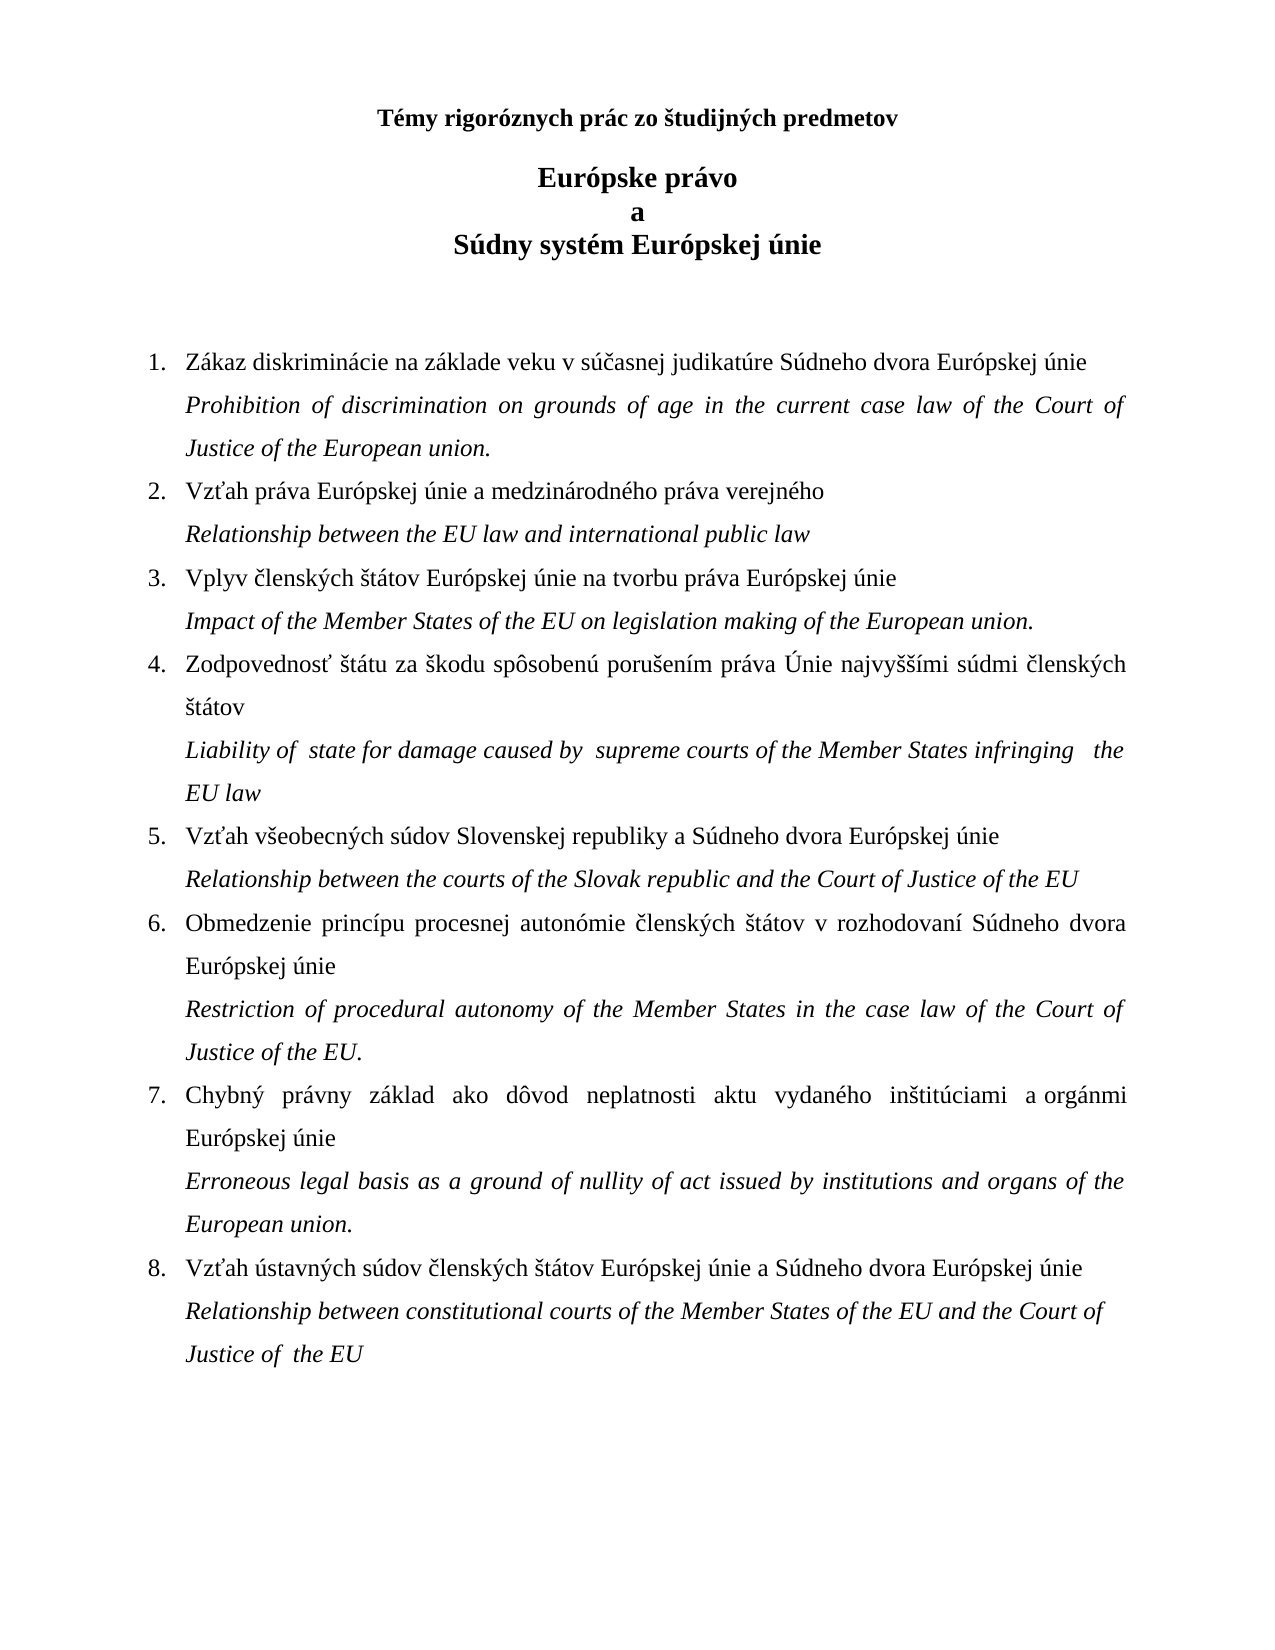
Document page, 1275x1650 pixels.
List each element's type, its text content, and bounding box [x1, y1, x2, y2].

list Obmedzenie princípu procesnej autonómie členských štátov v rozhodovaní Súdneho dvora Európskej únie [148, 908, 1127, 979]
list Vzťah všeobecných súdov Slovenskej republiky a Súdneho dvora Európskej únie [148, 821, 1127, 850]
text Súdny systém Európskej únie [148, 227, 1127, 261]
text Liability of state for damage caused by supreme courts of the Member States infringing the EU law [185, 735, 1127, 807]
text Erroneous legal basis as a ground of nullity of act issued by institutions and organs of the European union. [185, 1166, 1127, 1238]
text Európske právo [148, 160, 1127, 194]
list Zodpovednosť štátu za škodu spôsobenú porušením práva Únie najvyššími súdmi členských štátov [148, 649, 1127, 721]
list Vzťah ústavných súdov členských štátov Európskej únie a Súdneho dvora Európskej únie [148, 1253, 1127, 1281]
text Relationship between the EU law and international public law [185, 519, 1127, 548]
text Impact of the Member States of the EU on legislation making of the European union. [185, 606, 1127, 634]
list Zákaz diskriminácie na základe veku v súčasnej judikatúre Súdneho dvora Európskej únie [148, 347, 1127, 376]
text Témy rigoróznych prác zo študijných predmetov [148, 103, 1127, 131]
text Relationship between constitutional courts of the Member States of the EU and the Court of Justice of the EU [185, 1296, 1127, 1368]
text Relationship between the courts of the Slovak republic and the Court of Justice of the EU [185, 864, 1127, 893]
list Vplyv členských štátov Európskej únie na tvorbu práva Európskej únie [148, 563, 1127, 591]
text Restriction of procedural autonomy of the Member States in the case law of the Court of Justice of the EU. [185, 994, 1127, 1066]
text a [148, 194, 1127, 227]
text Prohibition of discrimination on grounds of age in the current case law of the Court of Justice of the European union. [185, 390, 1127, 462]
list Chybný právny základ ako dôvod neplatnosti aktu vydaného inštitúciami a orgánmi Európskej únie [148, 1080, 1127, 1152]
list Vzťah práva Európskej únie a medzinárodného práva verejného [148, 476, 1127, 505]
